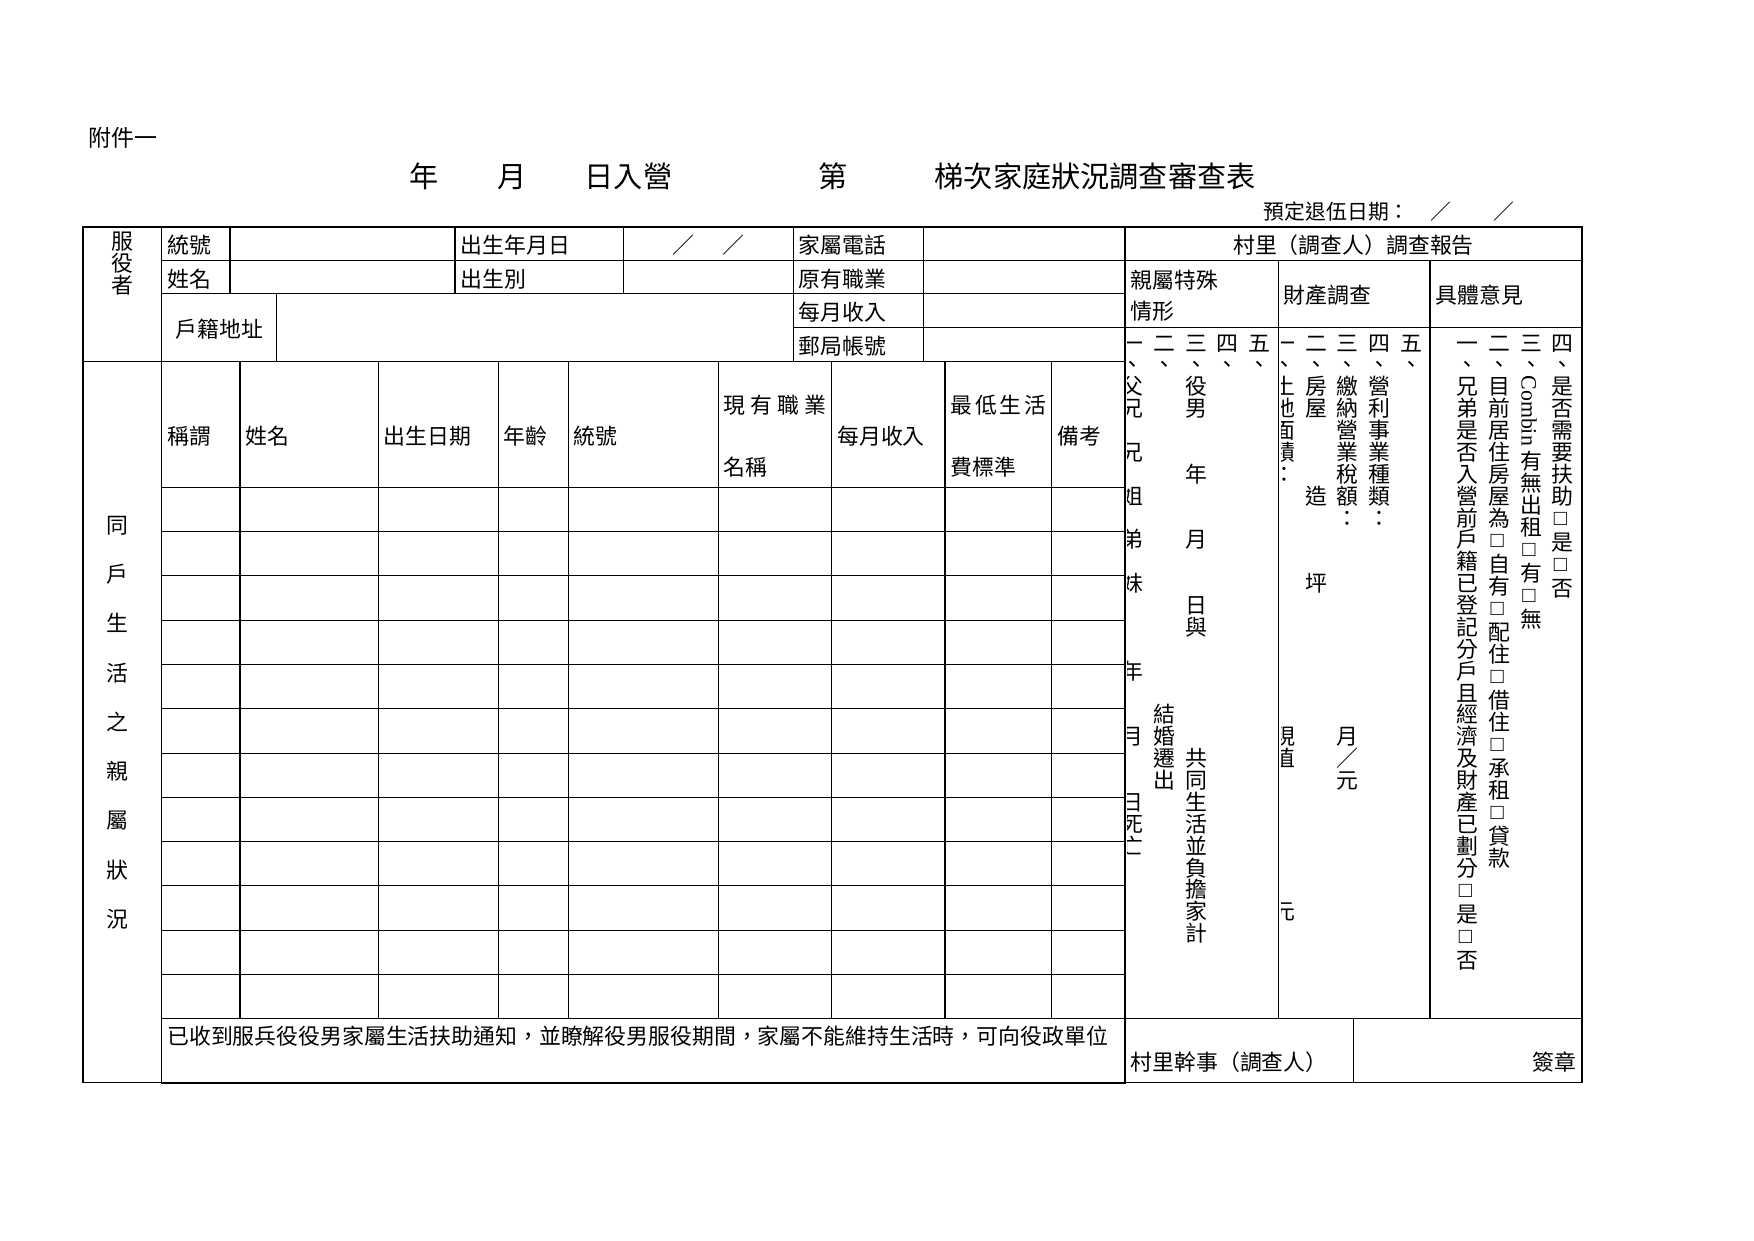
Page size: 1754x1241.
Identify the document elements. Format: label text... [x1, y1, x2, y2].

table_cell 姓名 [241, 362, 378, 487]
table_cell [569, 665, 718, 708]
table_cell 原有職業 [794, 261, 923, 293]
table_cell [162, 886, 239, 929]
table_cell [569, 886, 718, 929]
table_cell [719, 842, 831, 885]
table_cell 稱謂 [162, 362, 239, 487]
table_cell [1052, 532, 1124, 575]
table_cell 出生別 [456, 261, 623, 293]
table_cell [1052, 576, 1124, 620]
table_cell [946, 886, 1051, 929]
table_cell [499, 532, 568, 575]
table_cell [946, 798, 1051, 841]
table_cell [379, 532, 498, 575]
table_cell [162, 576, 239, 620]
table_cell [162, 931, 239, 974]
table_cell [379, 488, 498, 531]
table_cell [379, 576, 498, 620]
table_cell [379, 798, 498, 841]
table_cell [499, 975, 568, 1018]
table_cell [719, 975, 831, 1018]
table_cell [569, 975, 718, 1018]
table_cell [499, 621, 568, 664]
table_cell 已收到服兵役役男家屬生活扶助通知，並瞭解役男服役期間，家屬不能維持生活時，可向役政單位 [162, 1019, 1124, 1082]
table_cell 具體意見 [1431, 261, 1581, 327]
table_cell [379, 665, 498, 708]
table_cell [719, 621, 831, 664]
table_cell [832, 798, 944, 841]
table_cell [1052, 621, 1124, 664]
table_cell [499, 665, 568, 708]
table_cell [569, 709, 718, 752]
table_cell [569, 621, 718, 664]
table_cell [231, 261, 454, 293]
table_cell [241, 754, 378, 797]
table_cell 四、是否需要扶助□是□否 三、Combin有無出租□有□無 二、目前居住房屋為□自有□配住□借住□承租□貸款 一、兄弟是否入營前戶籍已登記分戶且經濟及財產已劃分□是□否 [1431, 328, 1581, 1018]
table_header 附件一 [83, 120, 1582, 153]
table_cell [924, 328, 1124, 361]
table_cell [946, 665, 1051, 708]
table_cell [832, 621, 944, 664]
table_cell [231, 228, 454, 259]
table_cell [832, 931, 944, 974]
table_cell [162, 798, 239, 841]
table_cell [946, 975, 1051, 1018]
table_cell 最低生活費標準 [946, 362, 1051, 487]
table_cell [379, 621, 498, 664]
table_cell [719, 931, 831, 974]
table_cell [499, 886, 568, 929]
table_cell 年齡 [499, 362, 568, 487]
table_cell [1052, 754, 1124, 797]
table_cell [946, 621, 1051, 664]
table_cell [379, 931, 498, 974]
table_cell [1052, 488, 1124, 531]
table_cell 年 月 日入營 第 梯次家庭狀況調查審查表 [83, 153, 1582, 196]
table_cell [924, 228, 1124, 259]
table_cell [241, 576, 378, 620]
table_cell [379, 709, 498, 752]
table_cell [832, 709, 944, 752]
table_cell [832, 532, 944, 575]
table_cell 同 戶 生 活 之 親 屬 狀 況 [84, 362, 161, 1082]
table_cell [719, 886, 831, 929]
table_cell [499, 576, 568, 620]
table_cell 備考 [1052, 362, 1124, 487]
table_cell [162, 532, 239, 575]
table_cell [379, 886, 498, 929]
table_cell [719, 798, 831, 841]
table_cell [569, 488, 718, 531]
table_cell [241, 931, 378, 974]
table_cell 親屬特殊 情形 [1126, 261, 1278, 327]
table_cell [569, 532, 718, 575]
table_cell 預定退伍日期： ／ ／ [83, 196, 1582, 226]
table_cell 戶籍地址 [162, 294, 276, 361]
table_cell [162, 621, 239, 664]
table_cell [832, 754, 944, 797]
table_cell [162, 665, 239, 708]
table_cell [946, 931, 1051, 974]
table_cell [946, 754, 1051, 797]
table_cell 五、 四、營利事業種類： 三、繳納營業稅額： 月／元 二、房屋 造 坪 一、土地面積： 現值 元 [1279, 328, 1429, 1018]
table_cell 統號 [162, 228, 229, 259]
table_cell [499, 754, 568, 797]
table_cell [946, 532, 1051, 575]
table_cell [241, 665, 378, 708]
table_cell 郵局帳號 [794, 328, 923, 361]
table_cell [832, 842, 944, 885]
table_cell [1052, 886, 1124, 929]
table_cell [499, 798, 568, 841]
table_cell [832, 886, 944, 929]
table_cell [832, 975, 944, 1018]
table_cell [946, 842, 1051, 885]
table_cell [946, 488, 1051, 531]
table_cell [924, 294, 1124, 327]
table_cell [241, 532, 378, 575]
table_cell [946, 709, 1051, 752]
table_cell [379, 842, 498, 885]
table_cell [924, 261, 1124, 293]
table_cell 出生日期 [379, 362, 498, 487]
table_cell 村里（調查人）調查報告 [1126, 228, 1581, 259]
table_cell [624, 261, 793, 293]
table_cell [241, 798, 378, 841]
table_cell [277, 294, 793, 361]
table_cell [946, 576, 1051, 620]
table_cell [569, 754, 718, 797]
table_cell [241, 886, 378, 929]
table_cell [719, 532, 831, 575]
table_cell [499, 488, 568, 531]
table_cell 簽章 [1354, 1019, 1581, 1082]
table_cell [719, 754, 831, 797]
table_cell [379, 754, 498, 797]
table_cell [162, 975, 239, 1018]
table_cell [1052, 975, 1124, 1018]
table_cell [719, 709, 831, 752]
table_cell [1052, 665, 1124, 708]
table_cell [499, 709, 568, 752]
table_cell 五、 四、 三、役男 年 月 日與 共同生活並負擔家計 二、 結婚遷出 一、父兄 兄 姐 弟 妹 年 月 日死亡 [1126, 328, 1278, 1018]
table_cell [569, 576, 718, 620]
table_cell ／ ／ [624, 228, 793, 259]
table_cell 服役者 [84, 228, 161, 361]
table_cell [499, 931, 568, 974]
table_cell [1052, 842, 1124, 885]
table_cell [719, 488, 831, 531]
table_cell 村里幹事（調查人） [1126, 1019, 1353, 1082]
table_cell [569, 931, 718, 974]
table_cell [832, 576, 944, 620]
table_cell [241, 842, 378, 885]
table_cell [379, 975, 498, 1018]
table_cell [569, 842, 718, 885]
table_cell 姓名 [162, 261, 229, 293]
table_cell 家屬電話 [794, 228, 923, 259]
table_cell 現有職業名稱 [719, 362, 831, 487]
table_cell [162, 488, 239, 531]
table_cell 每月收入 [832, 362, 944, 487]
table_cell [719, 576, 831, 620]
table_cell [499, 842, 568, 885]
table_cell [241, 488, 378, 531]
table_cell [241, 621, 378, 664]
table_cell 每月收入 [794, 294, 923, 327]
table_cell [241, 975, 378, 1018]
table_cell [241, 709, 378, 752]
table_cell 出生年月日 [456, 228, 623, 259]
table_cell [162, 754, 239, 797]
table_cell 統號 [569, 362, 718, 487]
table_cell [1052, 798, 1124, 841]
table_cell [1052, 709, 1124, 752]
table_cell [832, 665, 944, 708]
table_cell [569, 798, 718, 841]
table_cell [719, 665, 831, 708]
table_cell [162, 709, 239, 752]
table_cell 財產調查 [1279, 261, 1429, 327]
table_cell [1052, 931, 1124, 974]
table_cell [162, 842, 239, 885]
table_cell [832, 488, 944, 531]
